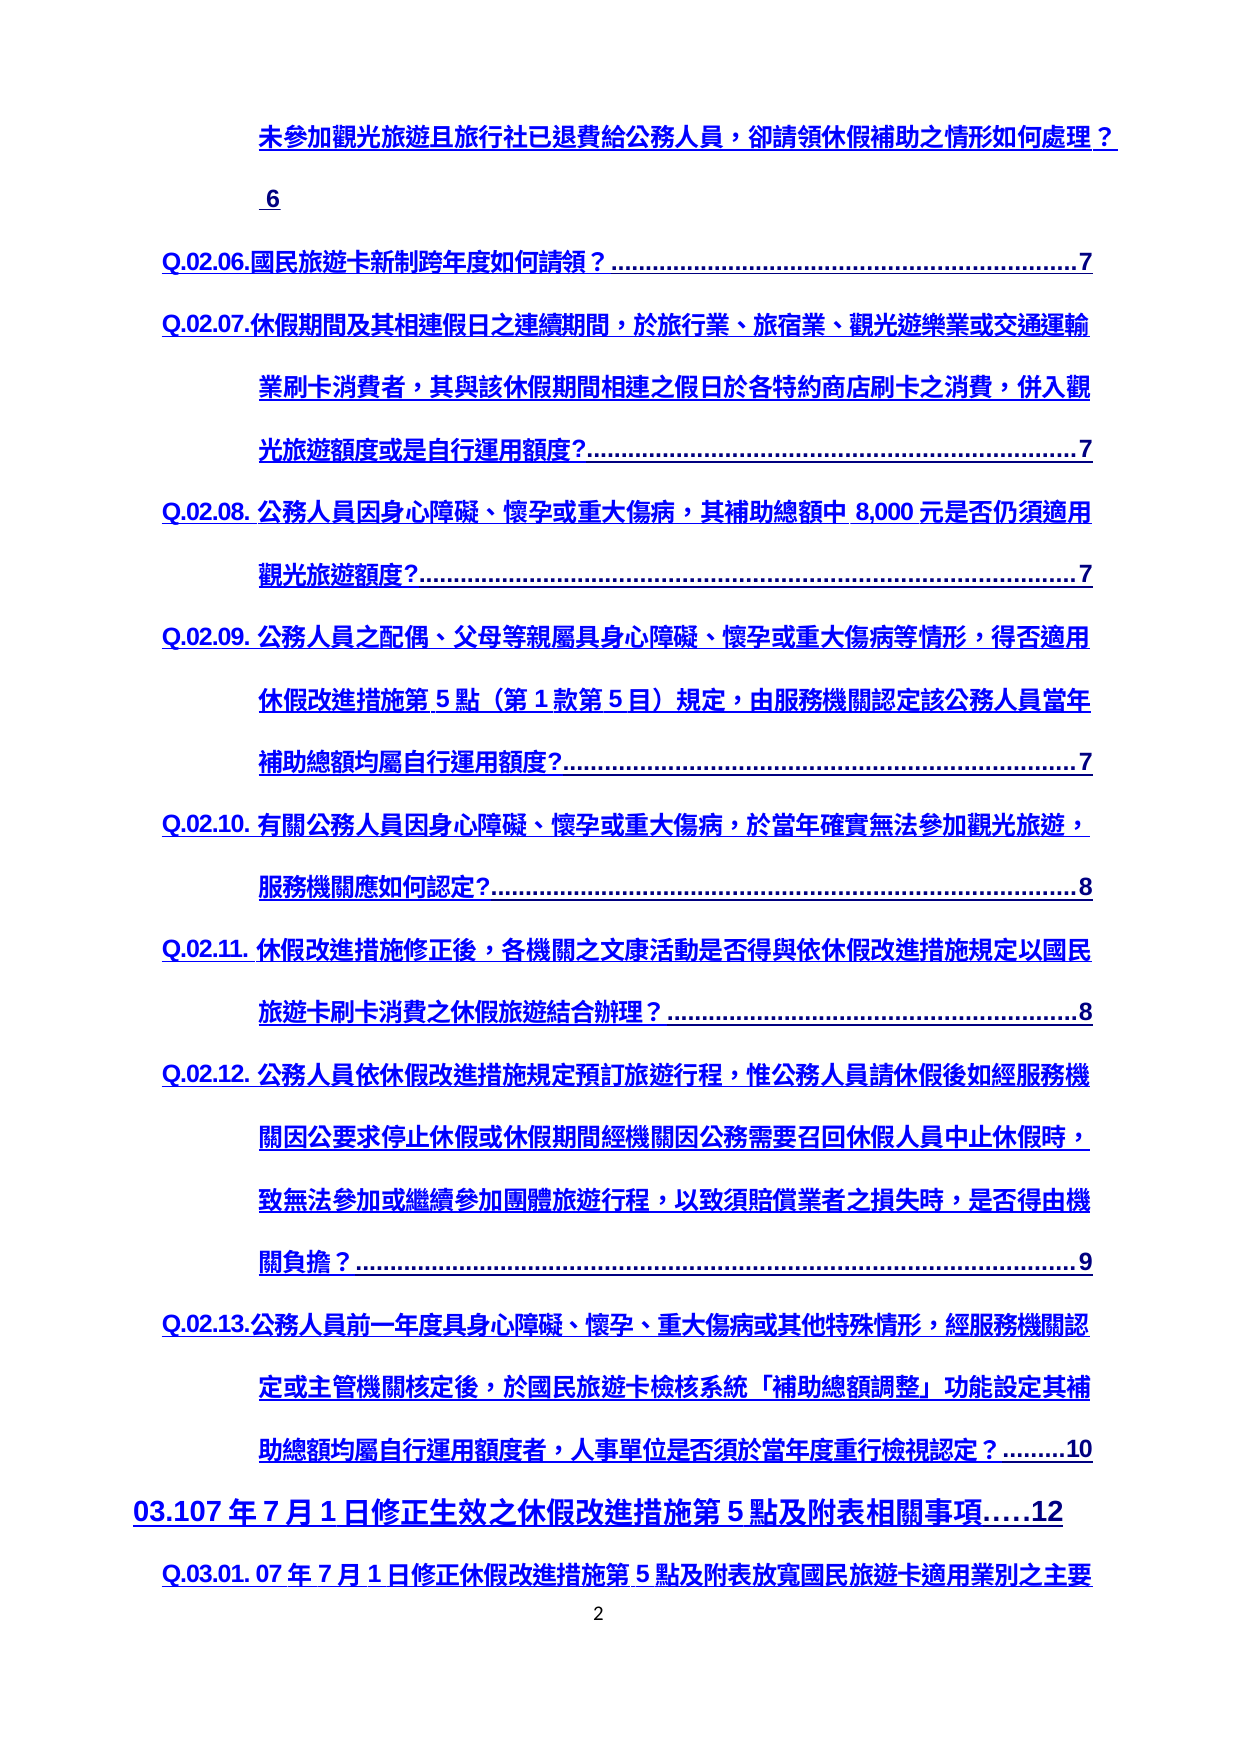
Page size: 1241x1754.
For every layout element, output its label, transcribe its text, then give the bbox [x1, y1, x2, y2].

text 03.107年7月1日修正生效之休假改進措施第5點及附表相關事項 12 [133, 1469, 1063, 1525]
text Q.02.11. 休假改進措施修正後，各機關之文康活動是否得與依休假改進措施規定以國民旅遊卡刷卡消費之休假旅遊結合辦理？ 8 [162, 907, 1093, 1032]
text Q.02.05.公務人員如與特約商店串通或業已刷卡消費參加旅行業者安排之觀光旅遊，惟並未參加觀光旅遊且旅行社已退費給公務人員，卻請領休假補助之情形如何處理？ 6 [162, 94, 1093, 219]
text Q.03.01. 07年7月1日修正休假改進措施第5點及附表放寬國民旅遊卡適用業別之主要目的為何？又公務人員請休假持國民旅遊卡刷卡消費支付水、電、瓦斯費，得否核實補助？ 12 [162, 1532, 1093, 1586]
text [162, 274, 1093, 282]
text Q.02.08. 公務人員因身心障礙、懷孕或重大傷病，其補助總額中8,000元是否仍須適用觀光旅遊額度? 7 [162, 469, 1093, 594]
text Q.02.06.國民旅遊卡新制跨年度如何請領？ 7 [162, 219, 1093, 273]
text Q.02.13.公務人員前一年度具身心障礙、懷孕、重大傷病或其他特殊情形，經服務機關認定或主管機關核定後，於國民旅遊卡檢核系統「補助總額調整」功能設定其補助總額均屬自行運用額度者，人事單位是否須於當年度重行檢視認定？ 10 [162, 1282, 1093, 1469]
text [133, 1527, 1063, 1532]
text Q.02.07.休假期間及其相連假日之連續期間，於旅行業、旅宿業、觀光遊樂業或交通運輸業刷卡消費者，其與該休假期間相連之假日於各特約商店刷卡之消費，併入觀光旅遊額度或是自行運用額度? 7 [162, 282, 1093, 469]
text Q.02.12. 公務人員依休假改進措施規定預訂旅遊行程，惟公務人員請休假後如經服務機關因公要求停止休假或休假期間經機關因公務需要召回休假人員中止休假時，致無法參加或繼續參加團體旅遊行程，以致須賠償業者之損失時，是否得由機關負擔？ 9 [162, 1032, 1093, 1282]
text Q.02.09. 公務人員之配偶、父母等親屬具身心障礙、懷孕或重大傷病等情形，得否適用休假改進措施第5點（第1款第5目）規定，由服務機關認定該公務人員當年補助總額均屬自行運用額度? 7 [162, 594, 1093, 782]
text Q.03.01. 07年7月1日修正休假改進措施第5點及附表放寬國民旅遊卡適用業別之主要目的為何？又公務人員請休假持國民旅遊卡刷卡消費支付水、電、瓦斯費，得否核實補助？ 12 [162, 1587, 1093, 1594]
text Q.02.10. 有關公務人員因身心障礙、懷孕或重大傷病，於當年確實無法參加觀光旅遊，服務機關應如何認定? 8 [162, 782, 1093, 907]
